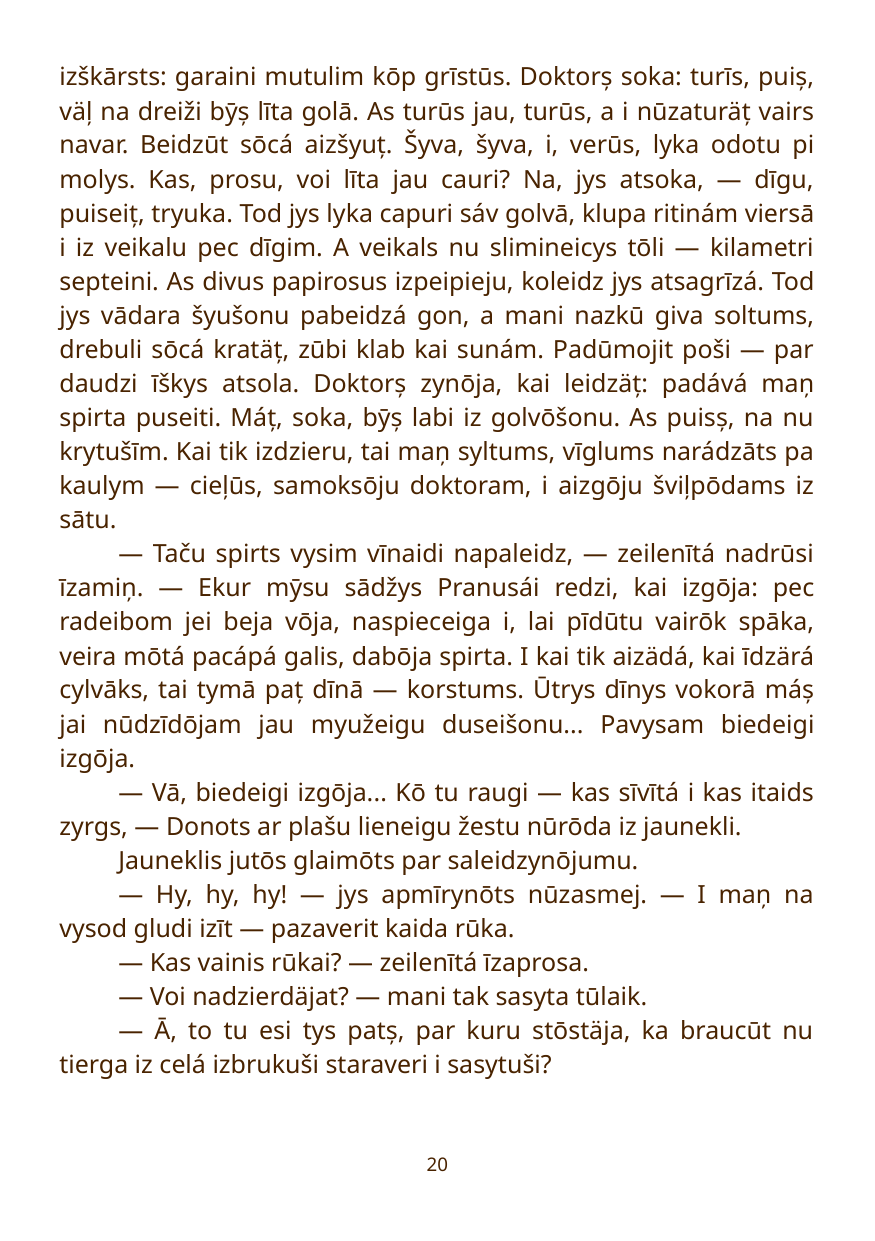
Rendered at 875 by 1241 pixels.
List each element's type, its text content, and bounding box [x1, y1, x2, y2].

text — Kas vainis rūkai? — zeilenītá īzaprosa. [59, 945, 815, 979]
text — Hy, hy, hy! — jys apmīrynōts nūzasmej. — I maņ na vysod gludi izīt — pazaverit kaida rūka. [59, 877, 815, 945]
text — Vā, biedeigi izgōja... Kō tu raugi — kas sīvītá i kas itaids zyrgs, — Donots ar plašu lieneigu žestu nūrōda iz jaunekli. [59, 774, 815, 842]
text Jauneklis jutōs glaimōts par saleidzynōjumu. [59, 842, 815, 877]
text — Ā, to tu esi tys patș, par kuru stōstäja, ka braucūt nu tierga iz celá izbrukuši staraveri i sasytuši? [59, 1013, 815, 1081]
text izškārsts: garaini mutulim kōp grīstūs. Doktorș soka: turīs, puiș, väļ na dreiži bȳș līta golā. As turūs jau, turūs, a i nūzaturäț vairs navar. Beidzūt sōcá aizšyuț. Šyva, šyva, i, verūs, lyka odotu pi molys. Kas, prosu, voi līta jau cauri? Na, jys atsoka, — dīgu, puiseiț, tryuka. Tod jys lyka capuri sáv golvā, klupa ritinám viersā i iz veikalu pec dīgim. A veikals nu slimineicys tōli — kilametri septeini. As divus papirosus izpeipieju, koleidz jys atsagrīzá. Tod jys vādara šyušonu pabeidzá gon, a mani nazkū giva soltums, drebuli sōcá kratäț, zūbi klab kai sunám. Padūmojit poši — par daudzi īškys atsola. Doktorș zynōja, kai leidzäț: padává maņ spirta puseiti. Máț, soka, bȳș labi iz golvōšonu. As puisș, na nu krytušīm. Kai tik izdzieru, tai maņ syltums, vīglums narádzāts pa kaulym — cieļūs, samoksōju doktoram, i aizgōju šviļpōdams iz sātu. [59, 59, 815, 536]
text — Taču spirts vysim vīnaidi napaleidz, — zeilenītá nadrūsi īzamiņ. — Ekur mȳsu sādžys Pranusái redzi, kai izgōja: pec radeibom jei beja vōja, naspieceiga i, lai pīdūtu vairōk spāka, veira mōtá pacápá galis, dabōja spirta. I kai tik aizädá, kai īdzärá cylvāks, tai tymā paț dīnā — korstums. Ūtrys dīnys vokorā máș jai nūdzīdōjam jau myužeigu duseišonu... Pavysam biedeigi izgōja. [59, 536, 815, 774]
text — Voi nadzierdäjat? — mani tak sasyta tūlaik. [59, 979, 815, 1013]
